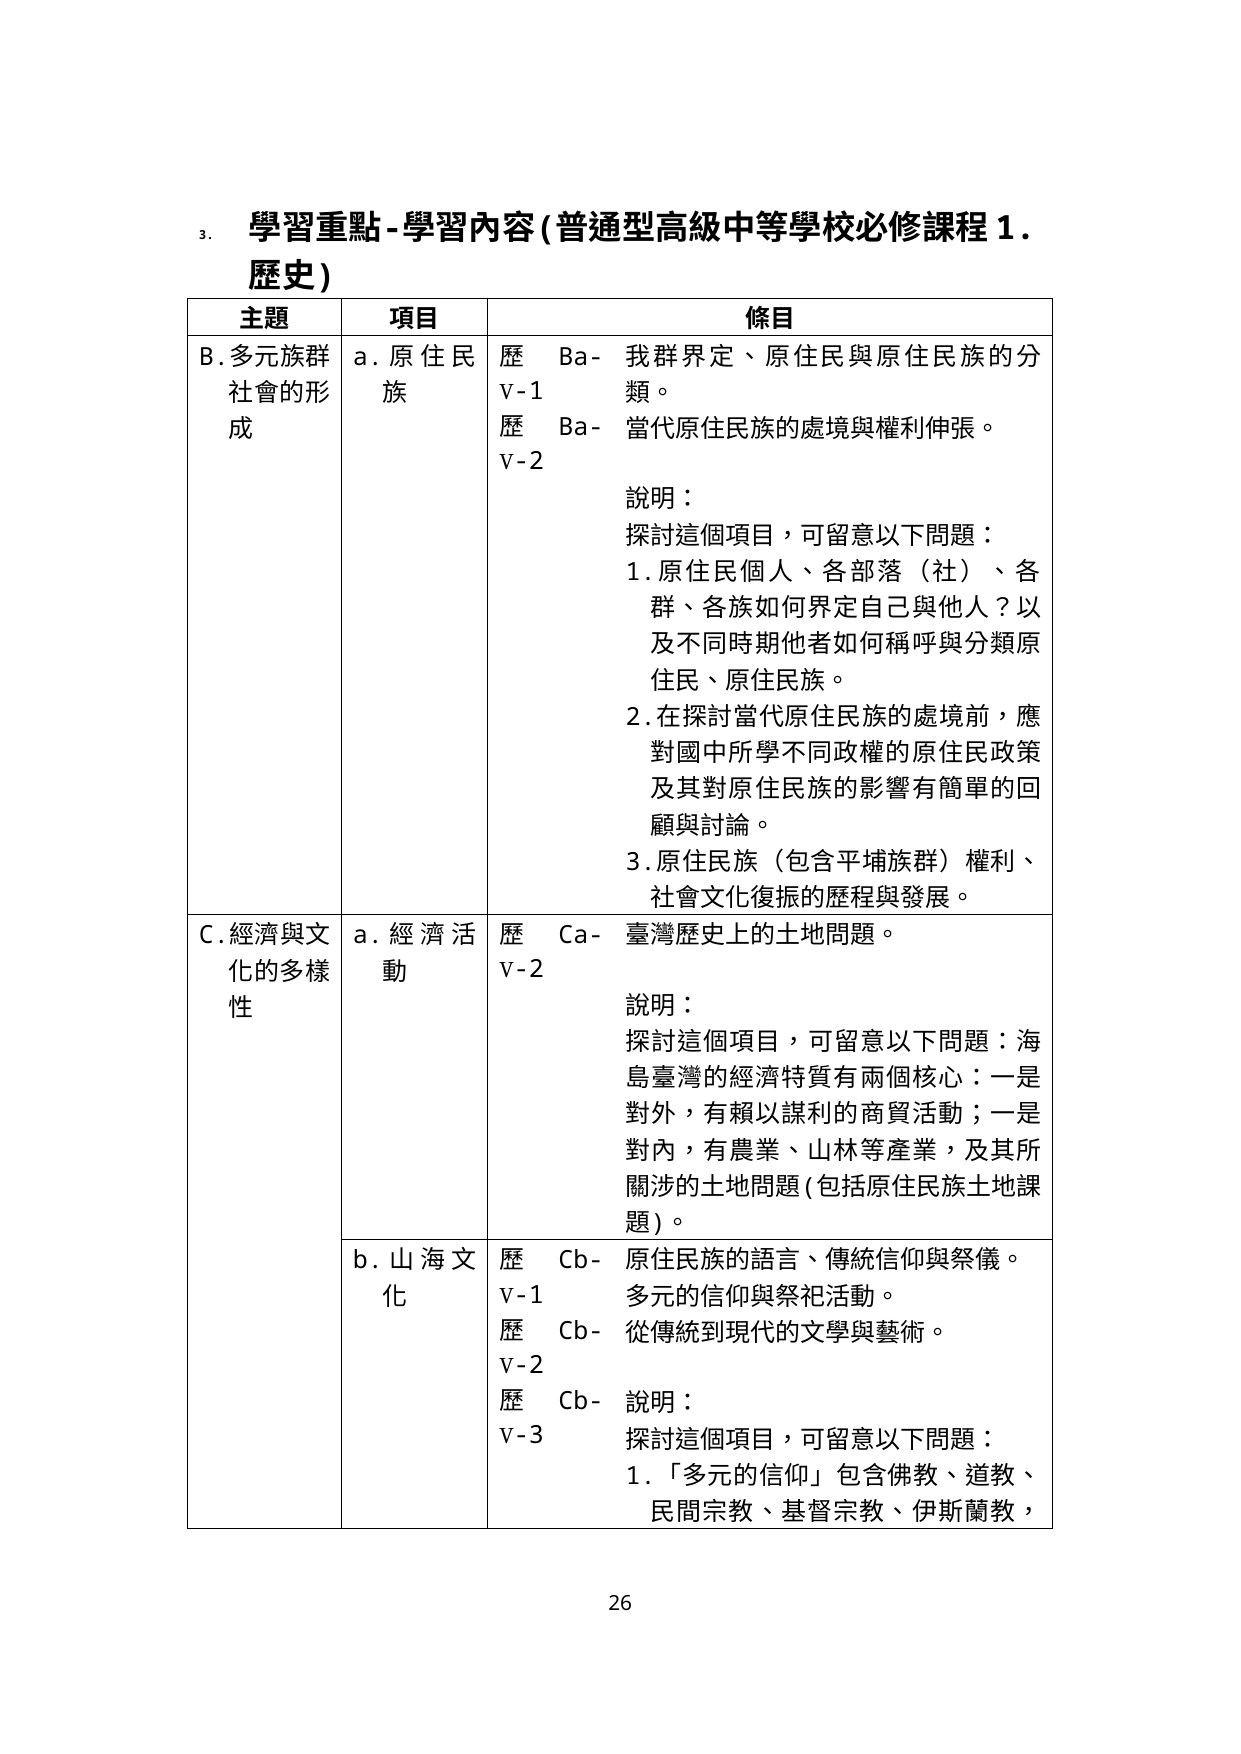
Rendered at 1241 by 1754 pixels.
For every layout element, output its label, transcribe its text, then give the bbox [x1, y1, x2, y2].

table_cell 我群界定、原住民與原住民族的分類。 當代原住民族的處境與權利伸張。 說明： 探討這個項目，可留意以下問題： 1.原住民個人、各部落（社）、各群、各族如何界定自己與他人？以及不同時期他者如何稱呼與分類原住民、原住民族。 2.在探討當代原住民族的處境前，應對國中所學不同政權的原住民政策及其對原住民族的影響有簡單的回顧與討論。 3.原住民族（包含平埔族群）權利、社會文化復振的歷程與發展。 [614, 336, 1052, 914]
table_cell C.經濟與文化的多樣性 [188, 915, 341, 1528]
table_cell 歷Ba-Ⅴ-1 歷Ba-Ⅴ-2 [488, 336, 614, 914]
table_cell 臺灣歷史上的土地問題。 說明： 探討這個項目，可留意以下問題：海島臺灣的經濟特質有兩個核心：一是對外，有賴以謀利的商貿活動；一是對內，有農業、山林等產業，及其所關涉的土地問題(包括原住民族土地課題)。 [614, 915, 1052, 1239]
table_cell b.山海文化 [342, 1240, 487, 1528]
table_cell 原住民族的語言、傳統信仰與祭儀。 多元的信仰與祭祀活動。 從傳統到現代的文學與藝術。 說明： 探討這個項目，可留意以下問題： 1.「多元的信仰」包含佛教、道教、民間宗教、基督宗教、伊斯蘭教， [614, 1240, 1052, 1528]
table_cell 條目 [488, 299, 1052, 335]
table_cell a.經濟活動 [342, 915, 487, 1239]
table_cell 歷Ca-Ⅴ-2 [488, 915, 614, 1239]
table_cell 項目 [342, 299, 487, 335]
table_cell 歷Cb-Ⅴ-1 歷Cb-Ⅴ-2 歷Cb-Ⅴ-3 [488, 1240, 614, 1528]
table_cell a.原住民族 [342, 336, 487, 914]
table_header 學習重點-學習內容(普通型高級中等學校必修課程1.歷史) [188, 182, 1053, 298]
table_cell 主題 [188, 299, 341, 335]
table_cell B.多元族群社會的形成 [188, 336, 341, 914]
